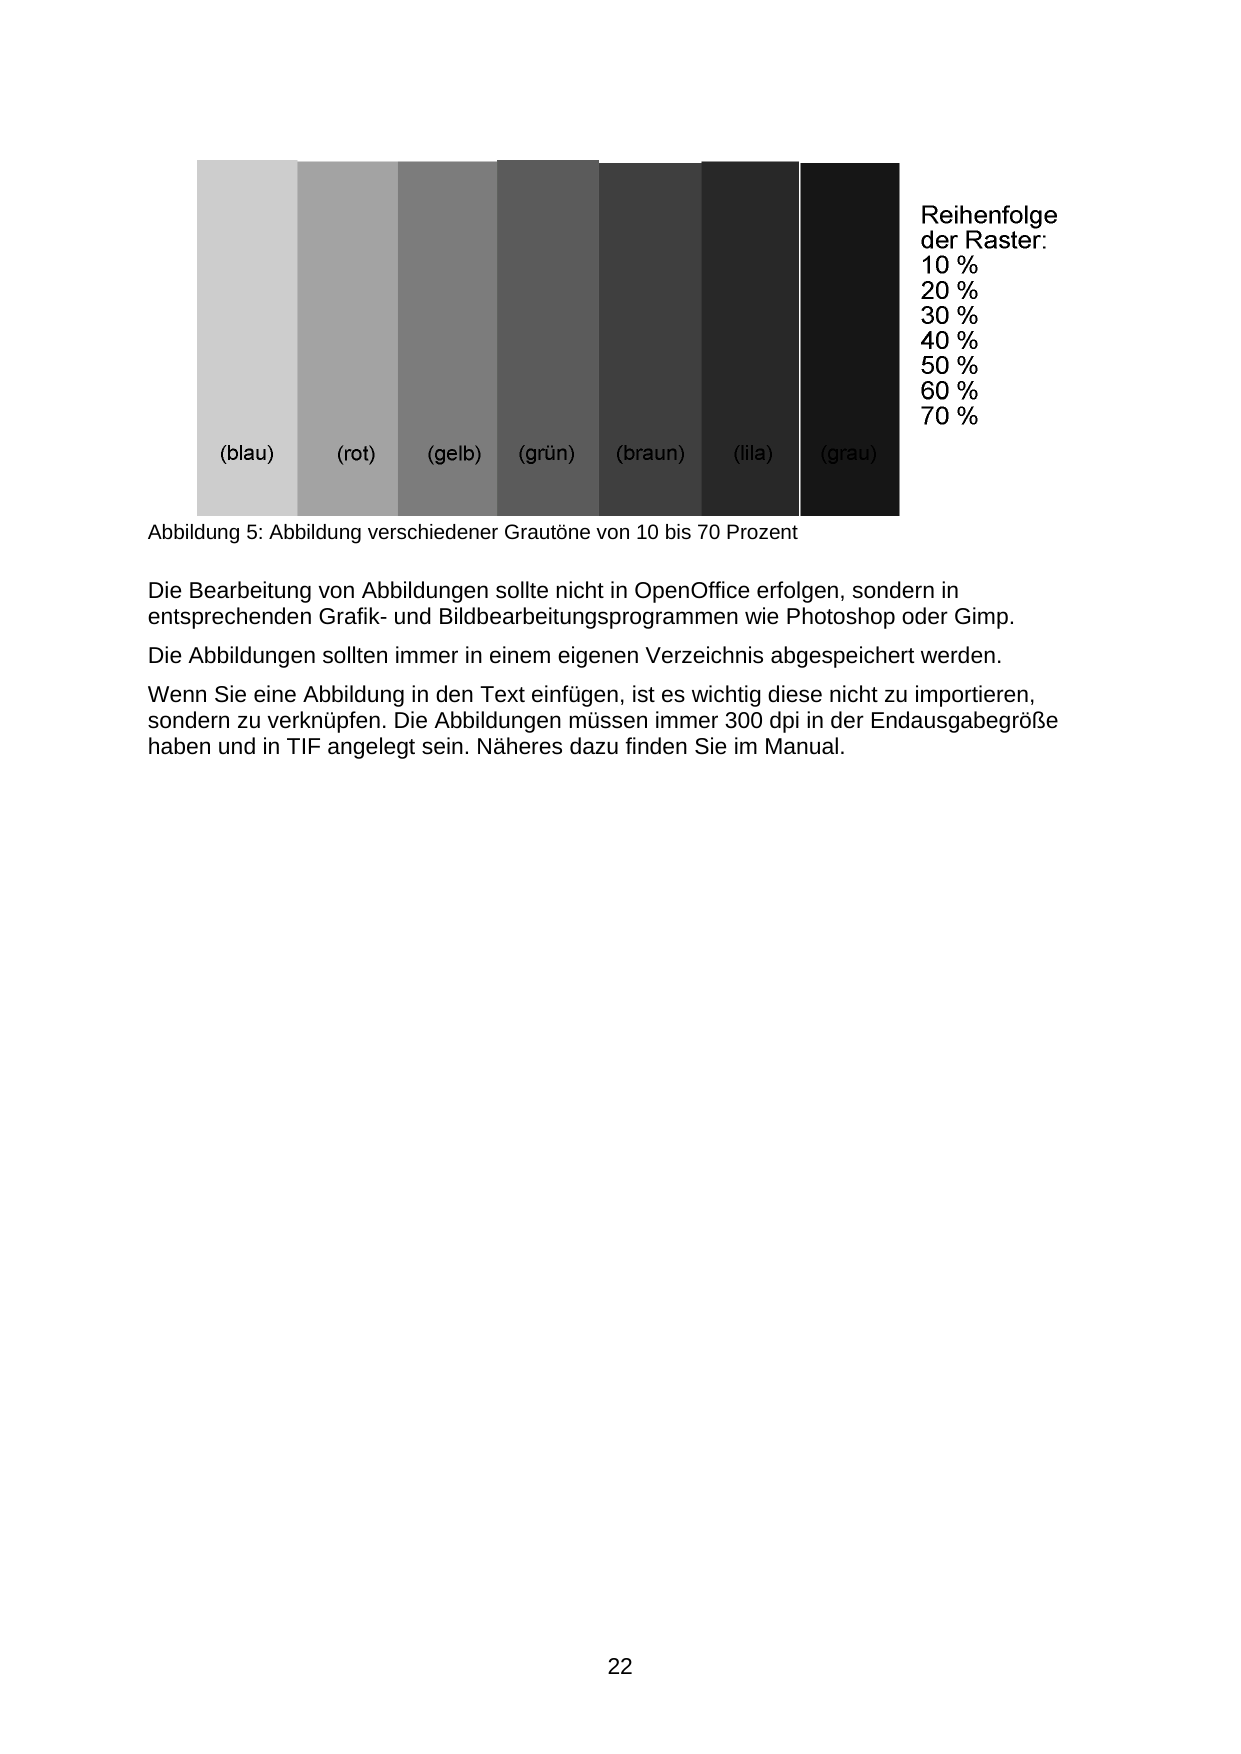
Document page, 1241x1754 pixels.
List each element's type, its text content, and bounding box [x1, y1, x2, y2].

text Die Abbildungen sollten immer in einem eigenen Verzeichnis abgespeichert werden. [148, 642, 1092, 668]
picture [147, 160, 1093, 516]
text Wenn Sie eine Abbildung in den Text einfügen, ist es wichtig diese nicht zu importieren, sondern zu verknüpfen. Die Abbildungen müssen immer 300 dpi in der Endausgabegröße haben und in TIF angelegt sein. Näheres dazu finden Sie im Manual. [148, 681, 1092, 760]
text Abbildung 5: Abbildung verschiedener Grautöne von 10 bis 70 Prozent [148, 516, 1092, 544]
text Die Bearbeitung von Abbildungen sollte nicht in OpenOffice erfolgen, sondern in entsprechenden Grafik- und Bildbearbeitungsprogrammen wie Photoshop oder Gimp. [148, 577, 1092, 629]
